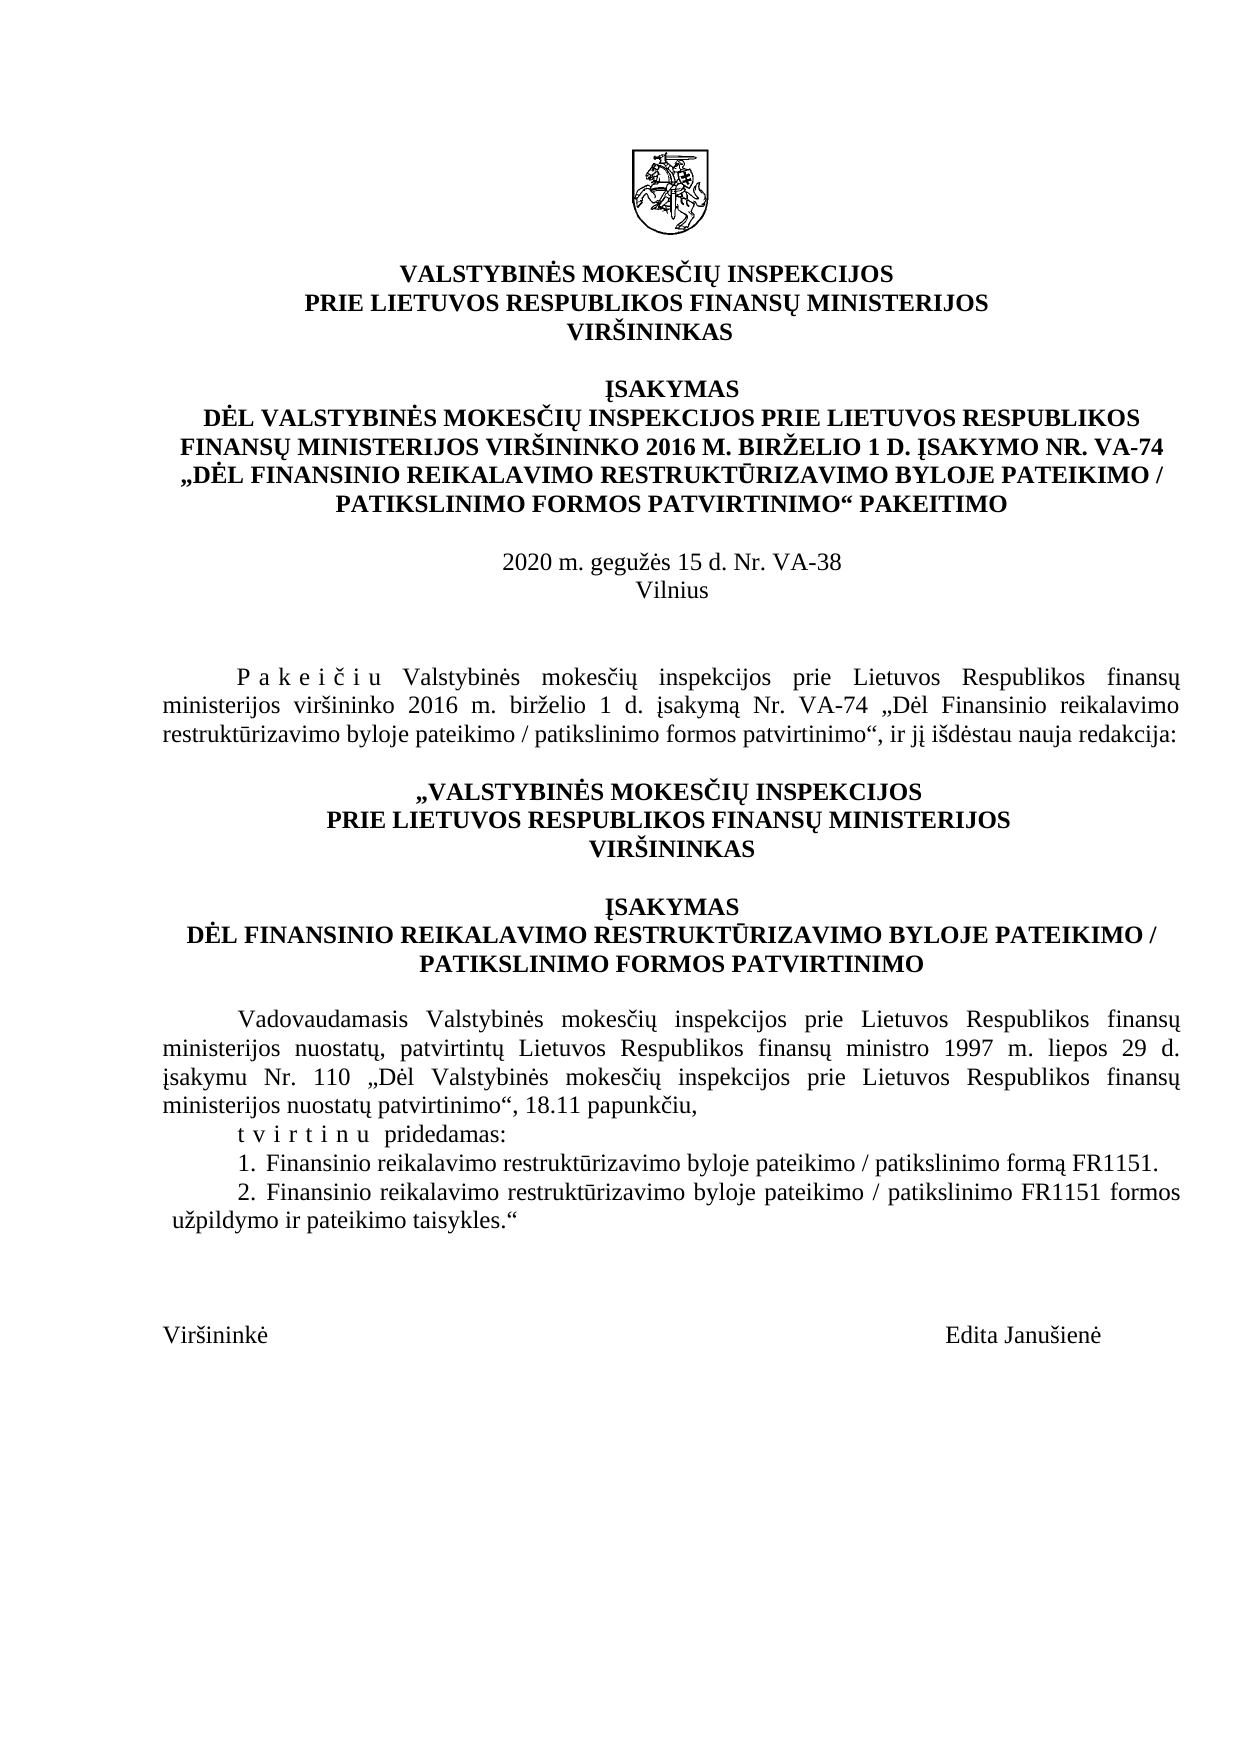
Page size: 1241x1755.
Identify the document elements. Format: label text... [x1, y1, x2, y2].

text tvirtinu pridedamas: [162, 1119, 1181, 1148]
text Vadovaudamasis Valstybinės mokesčių inspekcijos prie Lietuvos Respublikos finansų ministerijos nuostatų, patvirtintų Lietuvos Respublikos finansų ministro 1997 m. liepos 29 d. įsakymu Nr. 110 „Dėl Valstybinės mokesčių inspekcijos prie Lietuvos Respublikos finansų ministerijos nuostatų patvirtinimo“, 18.11 papunkčiu, [162, 1004, 1181, 1119]
text „DĖL FINANSINIO REIKALAVIMO RESTRUKTŪRIZAVIMO BYLOJE PATEIKIMO / PATIKSLINIMO FORMOS PATVIRTINIMO“ PAKEITIMO [162, 460, 1181, 518]
text Vilnius [162, 575, 1181, 604]
text ĮSAKYMAS [162, 892, 1181, 920]
text 2020 m. gegužės 15 d. Nr. VA-38 [162, 547, 1181, 575]
text Viršininkė Edita Janušienė [162, 1320, 1181, 1349]
text 2. Finansinio reikalavimo restruktūrizavimo byloje pateikimo / patikslinimo FR1151 formos užpildymo ir pateikimo taisykles.“ [172, 1177, 1181, 1234]
text VALSTYBINĖS MOKESČIŲ INSPEKCIJOS PRIE LIETUVOS RESPUBLIKOS FINANSŲ MINISTERIJOS VIRŠININKAS [162, 259, 1137, 345]
text ĮSAKYMAS [162, 374, 1181, 403]
text DĖL FINANSINIO REIKALAVIMO RESTRUKTŪRIZAVIMO BYLOJE PATEIKIMO / PATIKSLINIMO FORMOS PATVIRTINIMO [162, 920, 1181, 978]
text 1. Finansinio reikalavimo restruktūrizavimo byloje pateikimo / patikslinimo formą FR1151. [237, 1148, 1181, 1177]
text „VALSTYBINĖS MOKESČIŲ INSPEKCIJOS PRIE LIETUVOS RESPUBLIKOS FINANSŲ MINISTERIJOS VIRŠININKAS [162, 777, 1181, 863]
text Pakeičiu Valstybinės mokesčių inspekcijos prie Lietuvos Respublikos finansų ministerijos viršininko 2016 m. birželio 1 d. įsakymą Nr. VA-74 „Dėl Finansinio reikalavimo restruktūrizavimo byloje pateikimo / patikslinimo formos patvirtinimo“, ir jį išdėstau nauja redakcija: [162, 662, 1181, 748]
text DĖL VALSTYBINĖS MOKESČIŲ INSPEKCIJOS PRIE LIETUVOS RESPUBLIKOS [162, 403, 1181, 432]
text FINANSŲ MINISTERIJOS VIRŠININKO 2016 M. BIRŽELIO 1 D. ĮSAKYMO NR. VA-74 [162, 432, 1181, 460]
